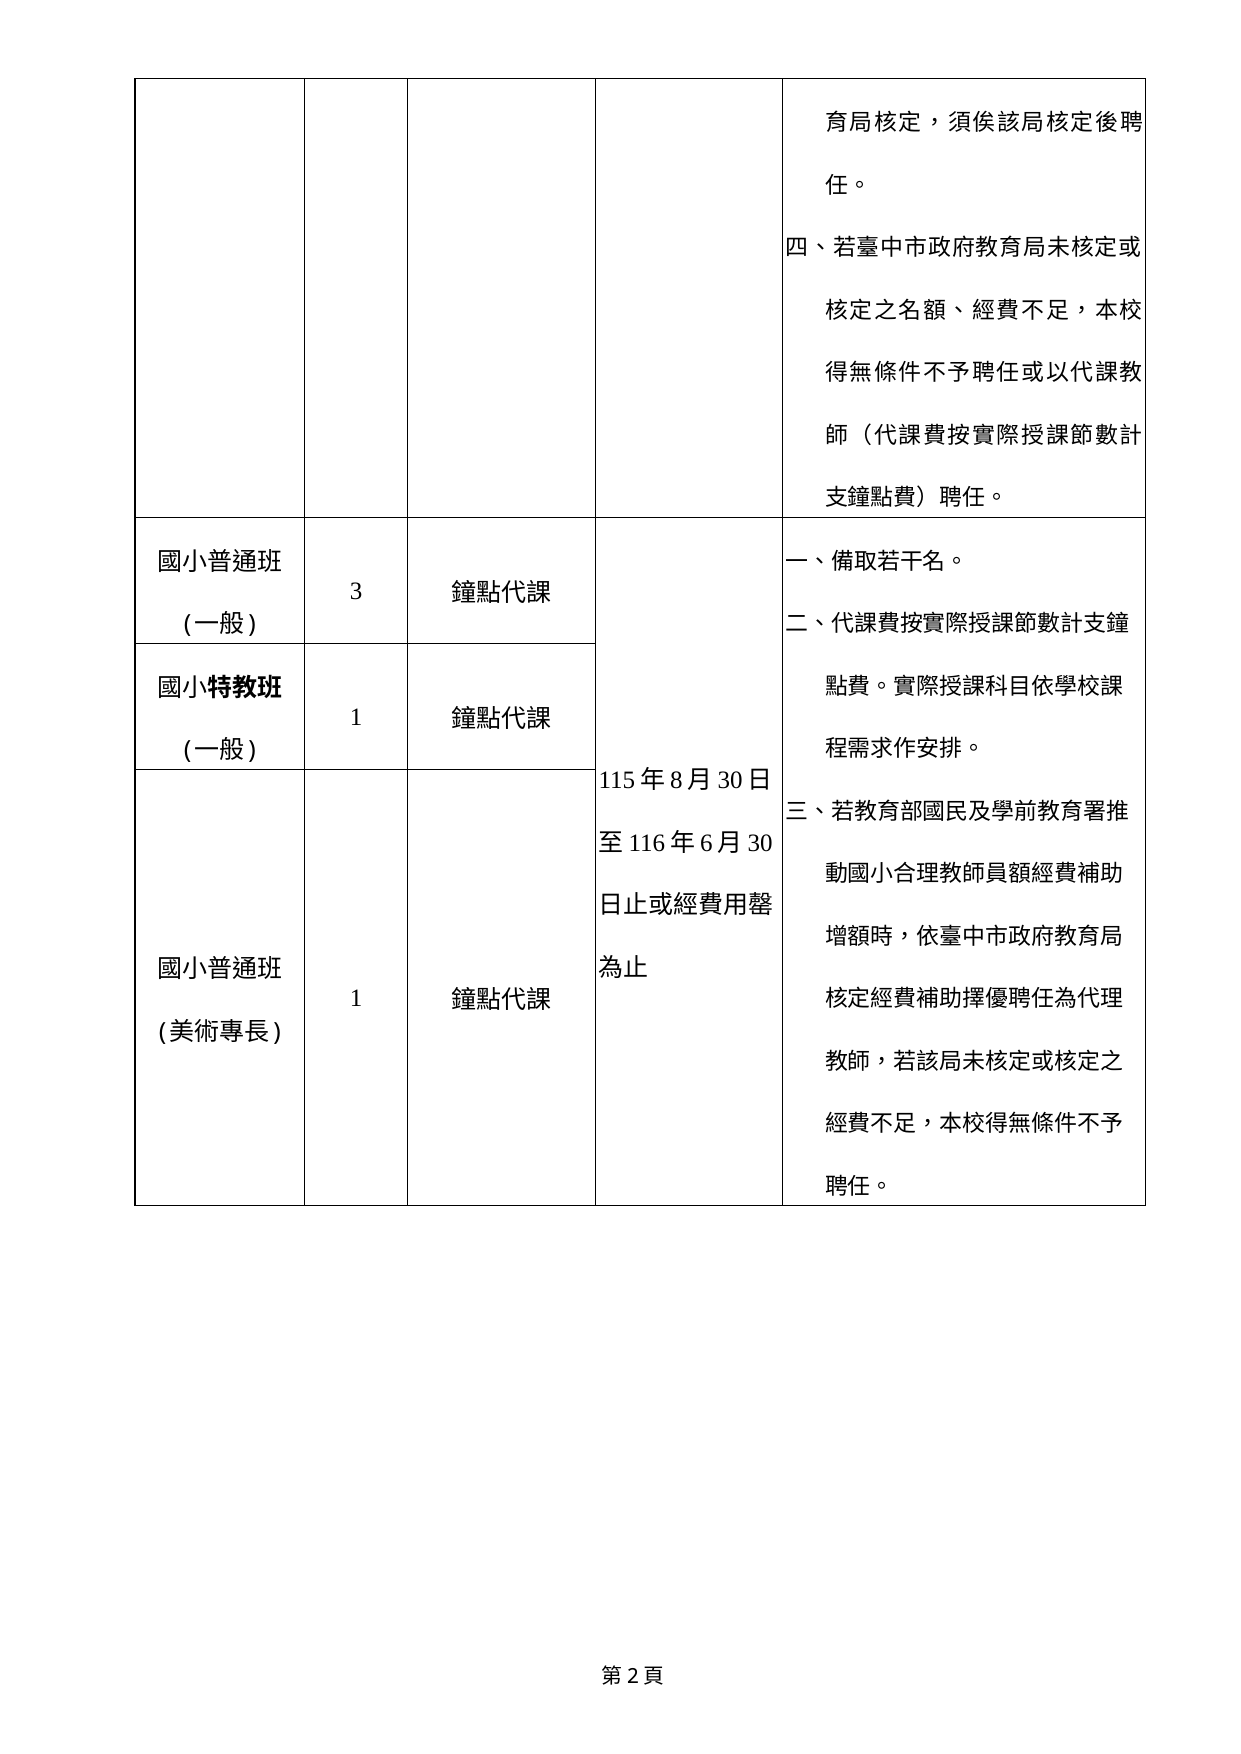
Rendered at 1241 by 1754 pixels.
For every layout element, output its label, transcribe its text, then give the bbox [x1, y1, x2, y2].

table_cell 育局核定，須俟該局核定後聘任。 四、若臺中市政府教育局未核定或核定之名額、經費不足，本校得無條件不予聘任或以代課教師（代課費按實際授課節數計支鐘點費）聘任。 [783, 79, 1145, 517]
table_cell 一、備取若干名。 二、代課費按實際授課節數計支鐘點費。實際授課科目依學校課程需求作安排。 三、若教育部國民及學前教育署推動國小合理教師員額經費補助增額時，依臺中市政府教育局核定經費補助擇優聘任為代理教師，若該局未核定或核定之經費不足，本校得無條件不予聘任。 [783, 518, 1145, 1205]
table_cell [305, 79, 407, 517]
table_cell 國小特教班 (一般) [136, 644, 304, 769]
table_cell 1 [305, 644, 407, 769]
table_cell [596, 79, 782, 517]
table_cell 115年8月30日至116年6月30日止或經費用罄為止 [596, 518, 782, 1205]
table_cell [408, 79, 595, 517]
table_cell 國小普通班 (美術專長) [136, 770, 304, 1205]
table_cell [136, 79, 304, 517]
table_cell 國小普通班 (一般) [136, 518, 304, 643]
table_cell 鐘點代課 [408, 770, 595, 1205]
table_cell 鐘點代課 [408, 518, 595, 643]
table_cell 鐘點代課 [408, 644, 595, 769]
table_cell 3 [305, 518, 407, 643]
table_cell 1 [305, 770, 407, 1205]
